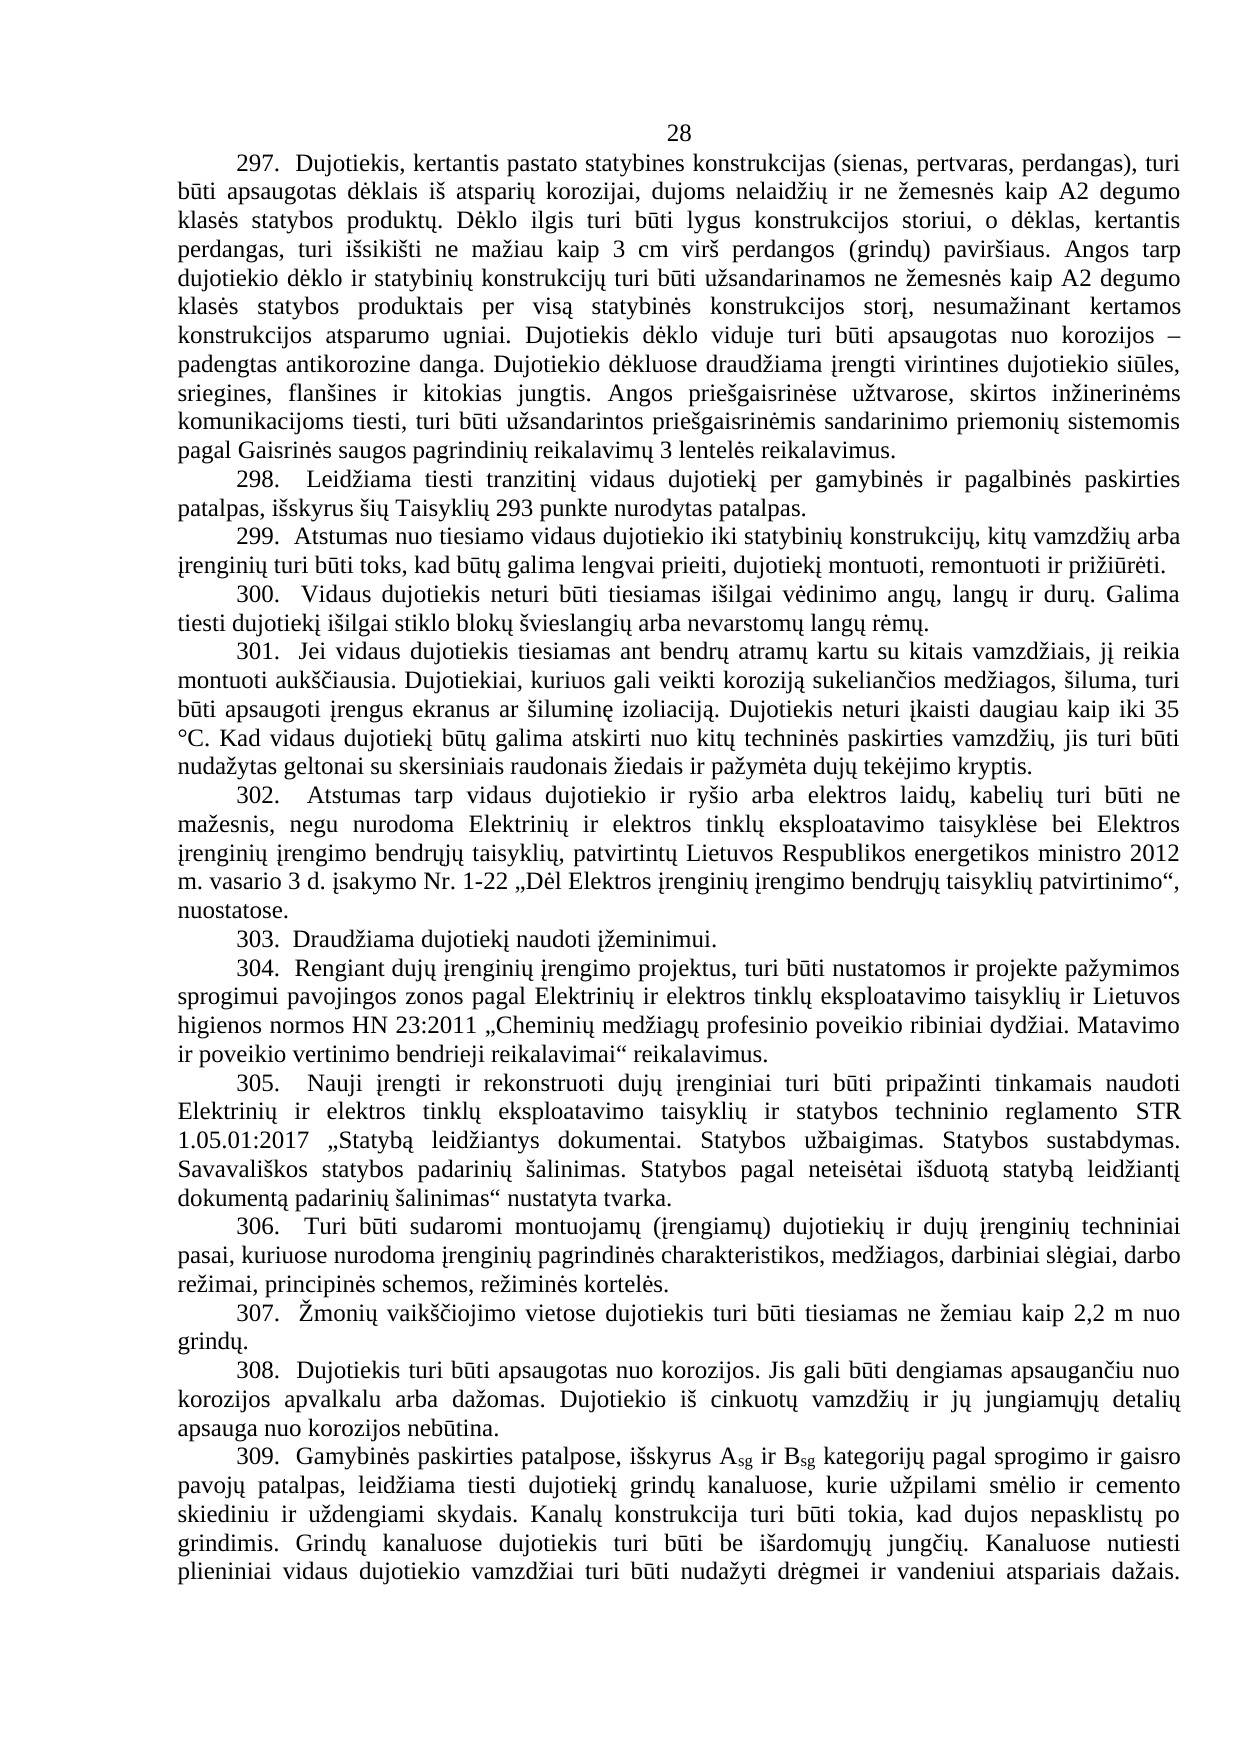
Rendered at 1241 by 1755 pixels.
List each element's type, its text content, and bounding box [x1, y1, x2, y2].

text 303. Draudžiama dujotiekį naudoti įžeminimui. [177, 924, 1181, 953]
text 302. Atstumas tarp vidaus dujotiekio ir ryšio arba elektros laidų, kabelių turi būti ne mažesnis, negu nurodoma Elektrinių ir elektros tinklų eksploatavimo taisyklėse bei Elektros įrenginių įrengimo bendrųjų taisyklių, patvirtintų Lietuvos Respublikos energetikos ministro 2012 m. vasario 3 d. įsakymo Nr. 1-22 „Dėl Elektros įrenginių įrengimo bendrųjų taisyklių patvirtinimo“, nuostatose. [177, 780, 1181, 924]
text 297. Dujotiekis, kertantis pastato statybines konstrukcijas (sienas, pertvaras, perdangas), turi būti apsaugotas dėklais iš atsparių korozijai, dujoms nelaidžių ir ne žemesnės kaip A2 degumo klasės statybos produktų. Dėklo ilgis turi būti lygus konstrukcijos storiui, o dėklas, kertantis perdangas, turi išsikišti ne mažiau kaip 3 cm virš perdangos (grindų) paviršiaus. Angos tarp dujotiekio dėklo ir statybinių konstrukcijų turi būti užsandarinamos ne žemesnės kaip A2 degumo klasės statybos produktais per visą statybinės konstrukcijos storį, nesumažinant kertamos konstrukcijos atsparumo ugniai. Dujotiekis dėklo viduje turi būti apsaugotas nuo korozijos – padengtas antikorozine danga. Dujotiekio dėkluose draudžiama įrengti virintines dujotiekio siūles, sriegines, flanšines ir kitokias jungtis. Angos priešgaisrinėse užtvarose, skirtos inžinerinėms komunikacijoms tiesti, turi būti užsandarintos priešgaisrinėmis sandarinimo priemonių sistemomis pagal Gaisrinės saugos pagrindinių reikalavimų 3 lentelės reikalavimus. [177, 148, 1181, 464]
text 307. Žmonių vaikščiojimo vietose dujotiekis turi būti tiesiamas ne žemiau kaip 2,2 m nuo grindų. [177, 1298, 1181, 1355]
text 309. Gamybinės paskirties patalpose, išskyrus Asg ir Bsg kategorijų pagal sprogimo ir gaisro pavojų patalpas, leidžiama tiesti dujotiekį grindų kanaluose, kurie užpilami smėlio ir cemento skiediniu ir uždengiami skydais. Kanalų konstrukcija turi būti tokia, kad dujos nepasklistų po grindimis. Grindų kanaluose dujotiekis turi būti be išardomųjų jungčių. Kanaluose nutiesti plieniniai vidaus dujotiekio vamzdžiai turi būti nudažyti drėgmei ir vandeniui atspariais dažais. [177, 1441, 1181, 1585]
text 304. Rengiant dujų įrenginių įrengimo projektus, turi būti nustatomos ir projekte pažymimos sprogimui pavojingos zonos pagal Elektrinių ir elektros tinklų eksploatavimo taisyklių ir Lietuvos higienos normos HN 23:2011 „Cheminių medžiagų profesinio poveikio ribiniai dydžiai. Matavimo ir poveikio vertinimo bendrieji reikalavimai“ reikalavimus. [177, 953, 1181, 1068]
text 301. Jei vidaus dujotiekis tiesiamas ant bendrų atramų kartu su kitais vamzdžiais, jį reikia montuoti aukščiausia. Dujotiekiai, kuriuos gali veikti koroziją sukeliančios medžiagos, šiluma, turi būti apsaugoti įrengus ekranus ar šiluminę izoliaciją. Dujotiekis neturi įkaisti daugiau kaip iki 35 °C. Kad vidaus dujotiekį būtų galima atskirti nuo kitų techninės paskirties vamzdžių, jis turi būti nudažytas geltonai su skersiniais raudonais žiedais ir pažymėta dujų tekėjimo kryptis. [177, 636, 1181, 780]
text 298. Leidžiama tiesti tranzitinį vidaus dujotiekį per gamybinės ir pagalbinės paskirties patalpas, išskyrus šių Taisyklių 293 punkte nurodytas patalpas. [177, 464, 1181, 521]
text 300. Vidaus dujotiekis neturi būti tiesiamas išilgai vėdinimo angų, langų ir durų. Galima tiesti dujotiekį išilgai stiklo blokų švieslangių arba nevarstomų langų rėmų. [177, 579, 1181, 636]
text 308. Dujotiekis turi būti apsaugotas nuo korozijos. Jis gali būti dengiamas apsaugančiu nuo korozijos apvalkalu arba dažomas. Dujotiekio iš cinkuotų vamzdžių ir jų jungiamųjų detalių apsauga nuo korozijos nebūtina. [177, 1355, 1181, 1441]
text 305. Nauji įrengti ir rekonstruoti dujų įrenginiai turi būti pripažinti tinkamais naudoti Elektrinių ir elektros tinklų eksploatavimo taisyklių ir statybos techninio reglamento STR 1.05.01:2017 „Statybą leidžiantys dokumentai. Statybos užbaigimas. Statybos sustabdymas. Savavališkos statybos padarinių šalinimas. Statybos pagal neteisėtai išduotą statybą leidžiantį dokumentą padarinių šalinimas“ nustatyta tvarka. [177, 1068, 1181, 1211]
text 299. Atstumas nuo tiesiamo vidaus dujotiekio iki statybinių konstrukcijų, kitų vamzdžių arba įrenginių turi būti toks, kad būtų galima lengvai prieiti, dujotiekį montuoti, remontuoti ir prižiūrėti. [177, 521, 1181, 579]
text 306. Turi būti sudaromi montuojamų (įrengiamų) dujotiekių ir dujų įrenginių techniniai pasai, kuriuose nurodoma įrenginių pagrindinės charakteristikos, medžiagos, darbiniai slėgiai, darbo režimai, principinės schemos, režiminės kortelės. [177, 1211, 1181, 1298]
